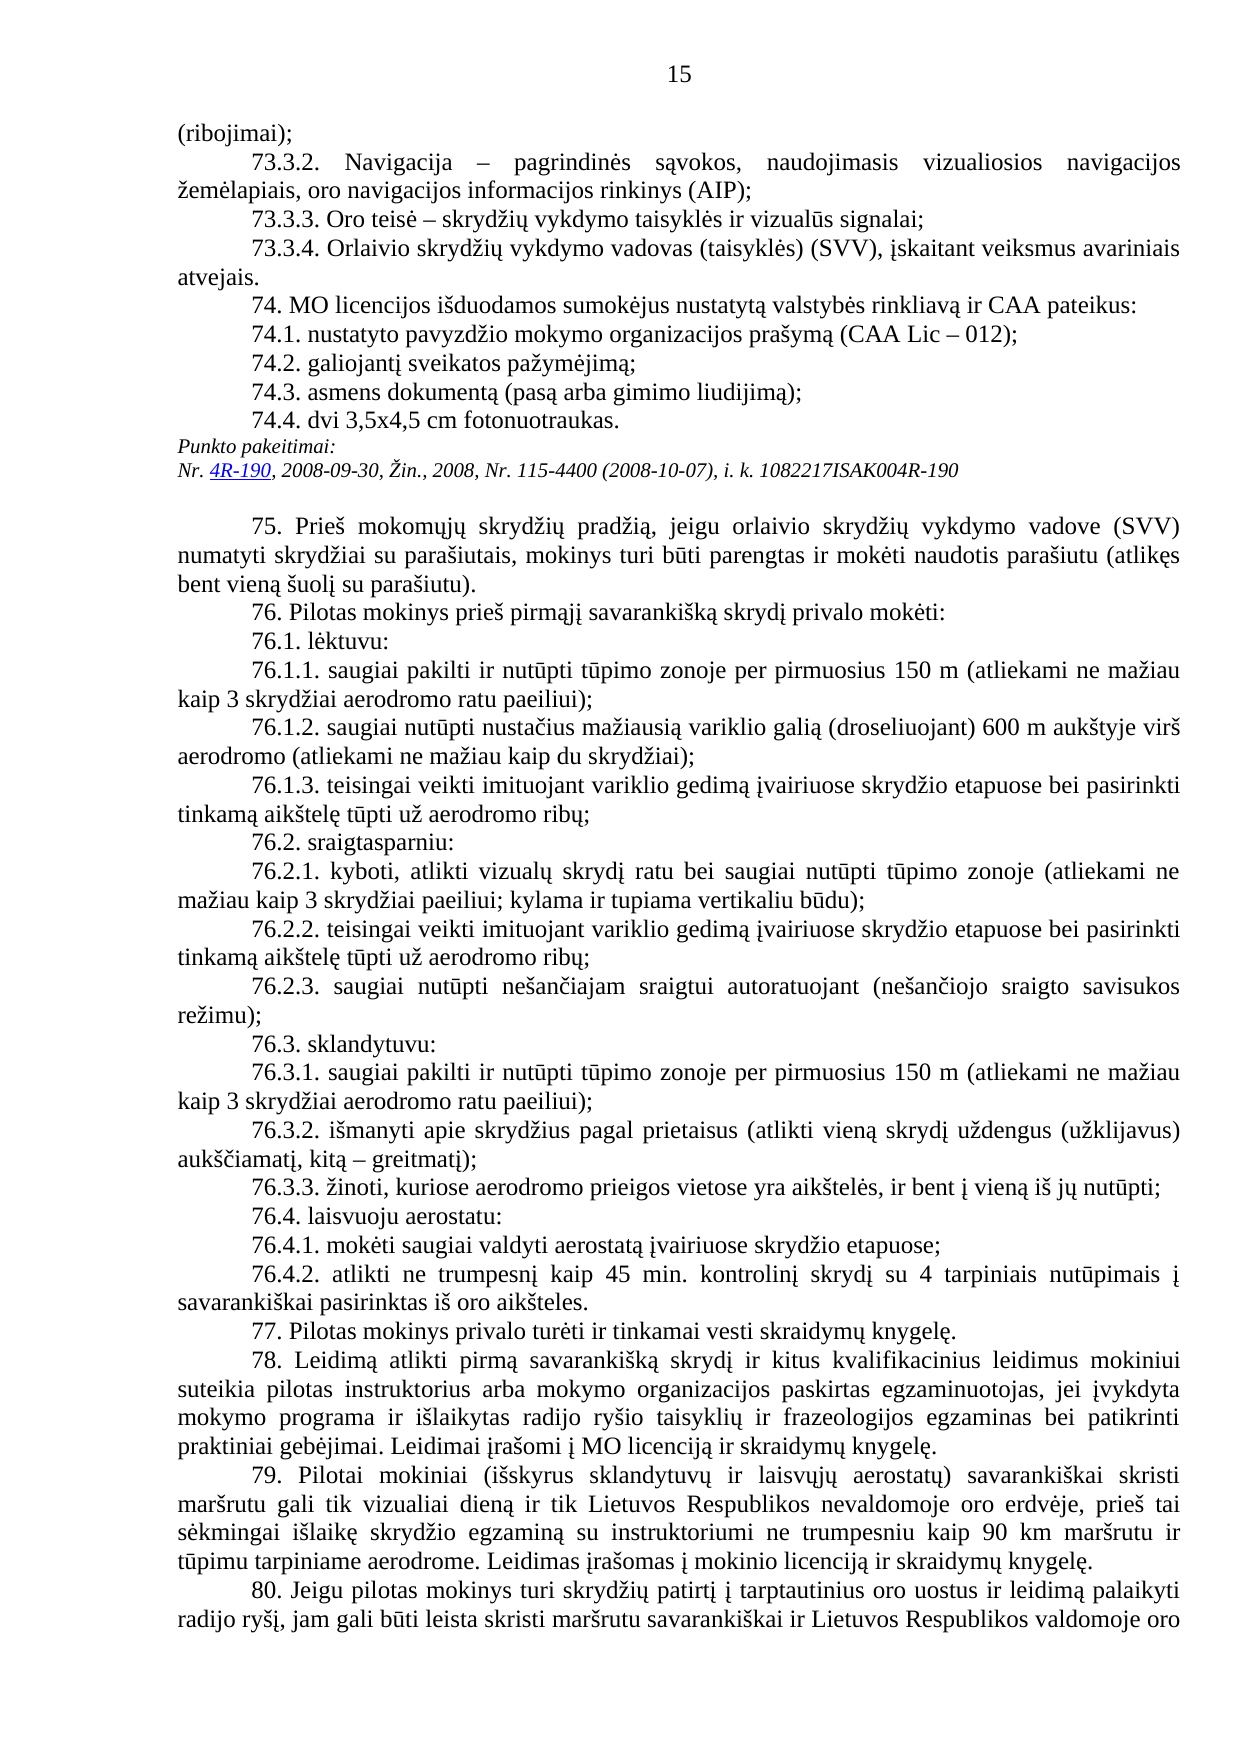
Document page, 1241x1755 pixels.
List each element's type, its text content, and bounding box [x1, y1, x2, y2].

text 74.1. nustatyto pavyzdžio mokymo organizacijos prašymą (CAA Lic – 012); [177, 319, 1181, 348]
text 76.1.1. saugiai pakilti ir nutūpti tūpimo zonoje per pirmuosius 150 m (atliekami ne mažiau kaip 3 skrydžiai aerodromo ratu paeiliui); [177, 655, 1181, 712]
text 80. Jeigu pilotas mokinys turi skrydžių patirtį į tarptautinius oro uostus ir leidimą palaikyti radijo ryšį, jam gali būti leista skristi maršrutu savarankiškai ir Lietuvos Respublikos valdomoje oro [177, 1575, 1181, 1632]
text 73.3.2. Navigacija – pagrindinės sąvokos, naudojimasis vizualiosios navigacijos žemėlapiais, oro navigacijos informacijos rinkinys (AIP); [177, 147, 1181, 204]
text 73.3.4. Orlaivio skrydžių vykdymo vadovas (taisyklės) (SVV), įskaitant veiksmus avariniais atvejais. [177, 233, 1181, 291]
text Nr. 4R-190, 2008-09-30, Žin., 2008, Nr. 115-4400 (2008-10-07), i. k. 1082217ISAK004R-190 [177, 458, 1181, 482]
text (ribojimai); [177, 118, 1181, 147]
text 73.3.3. Oro teisė – skrydžių vykdymo taisyklės ir vizualūs signalai; [177, 204, 1181, 233]
text 76.3. sklandytuvu: [177, 1029, 1181, 1057]
text 76.2.3. saugiai nutūpti nešančiajam sraigtui autoratuojant (nešančiojo sraigto savisukos režimu); [177, 971, 1181, 1029]
text 79. Pilotai mokiniai (išskyrus sklandytuvų ir laisvųjų aerostatų) savarankiškai skristi maršrutu gali tik vizualiai dieną ir tik Lietuvos Respublikos nevaldomoje oro erdvėje, prieš tai sėkmingai išlaikę skrydžio egzaminą su instruktoriumi ne trumpesniu kaip 90 km maršrutu ir tūpimu tarpiniame aerodrome. Leidimas įrašomas į mokinio licenciją ir skraidymų knygelę. [177, 1460, 1181, 1575]
text 76.1.2. saugiai nutūpti nustačius mažiausią variklio galią (droseliuojant) 600 m aukštyje virš aerodromo (atliekami ne mažiau kaip du skrydžiai); [177, 712, 1181, 770]
text 76.3.1. saugiai pakilti ir nutūpti tūpimo zonoje per pirmuosius 150 m (atliekami ne mažiau kaip 3 skrydžiai aerodromo ratu paeiliui); [177, 1057, 1181, 1115]
text 76. Pilotas mokinys prieš pirmąjį savarankišką skrydį privalo mokėti: [177, 597, 1181, 626]
text 76.2.2. teisingai veikti imituojant variklio gedimą įvairiuose skrydžio etapuose bei pasirinkti tinkamą aikštelę tūpti už aerodromo ribų; [177, 914, 1181, 971]
text 76.1.3. teisingai veikti imituojant variklio gedimą įvairiuose skrydžio etapuose bei pasirinkti tinkamą aikštelę tūpti už aerodromo ribų; [177, 770, 1181, 827]
text 76.4.1. mokėti saugiai valdyti aerostatą įvairiuose skrydžio etapuose; [177, 1230, 1181, 1259]
text 77. Pilotas mokinys privalo turėti ir tinkamai vesti skraidymų knygelę. [177, 1316, 1181, 1345]
text 74.3. asmens dokumentą (pasą arba gimimo liudijimą); [177, 377, 1181, 406]
text 76.2. sraigtasparniu: [177, 827, 1181, 856]
text 74. MO licencijos išduodamos sumokėjus nustatytą valstybės rinkliavą ir CAA pateikus: [177, 291, 1181, 319]
text 76.3.3. žinoti, kuriose aerodromo prieigos vietose yra aikštelės, ir bent į vieną iš jų nutūpti; [177, 1172, 1181, 1201]
text 76.4.2. atlikti ne trumpesnį kaip 45 min. kontrolinį skrydį su 4 tarpiniais nutūpimais į savarankiškai pasirinktas iš oro aikšteles. [177, 1259, 1181, 1316]
text Punkto pakeitimai: [177, 434, 1181, 458]
text 74.2. galiojantį sveikatos pažymėjimą; [177, 348, 1181, 377]
text 76.1. lėktuvu: [177, 626, 1181, 655]
text 76.2.1. kyboti, atlikti vizualų skrydį ratu bei saugiai nutūpti tūpimo zonoje (atliekami ne mažiau kaip 3 skrydžiai paeiliui; kylama ir tupiama vertikaliu būdu); [177, 856, 1181, 914]
text 76.4. laisvuoju aerostatu: [177, 1201, 1181, 1230]
text 75. Prieš mokomųjų skrydžių pradžią, jeigu orlaivio skrydžių vykdymo vadove (SVV) numatyti skrydžiai su parašiutais, mokinys turi būti parengtas ir mokėti naudotis parašiutu (atlikęs bent vieną šuolį su parašiutu). [177, 511, 1181, 597]
text 78. Leidimą atlikti pirmą savarankišką skrydį ir kitus kvalifikacinius leidimus mokiniui suteikia pilotas instruktorius arba mokymo organizacijos paskirtas egzaminuotojas, jei įvykdyta mokymo programa ir išlaikytas radijo ryšio taisyklių ir frazeologijos egzaminas bei patikrinti praktiniai gebėjimai. Leidimai įrašomi į MO licenciją ir skraidymų knygelę. [177, 1345, 1181, 1460]
text 76.3.2. išmanyti apie skrydžius pagal prietaisus (atlikti vieną skrydį uždengus (užklijavus) aukščiamatį, kitą – greitmatį); [177, 1115, 1181, 1172]
text 74.4. dvi 3,5x4,5 cm fotonuotraukas. [177, 406, 1181, 434]
